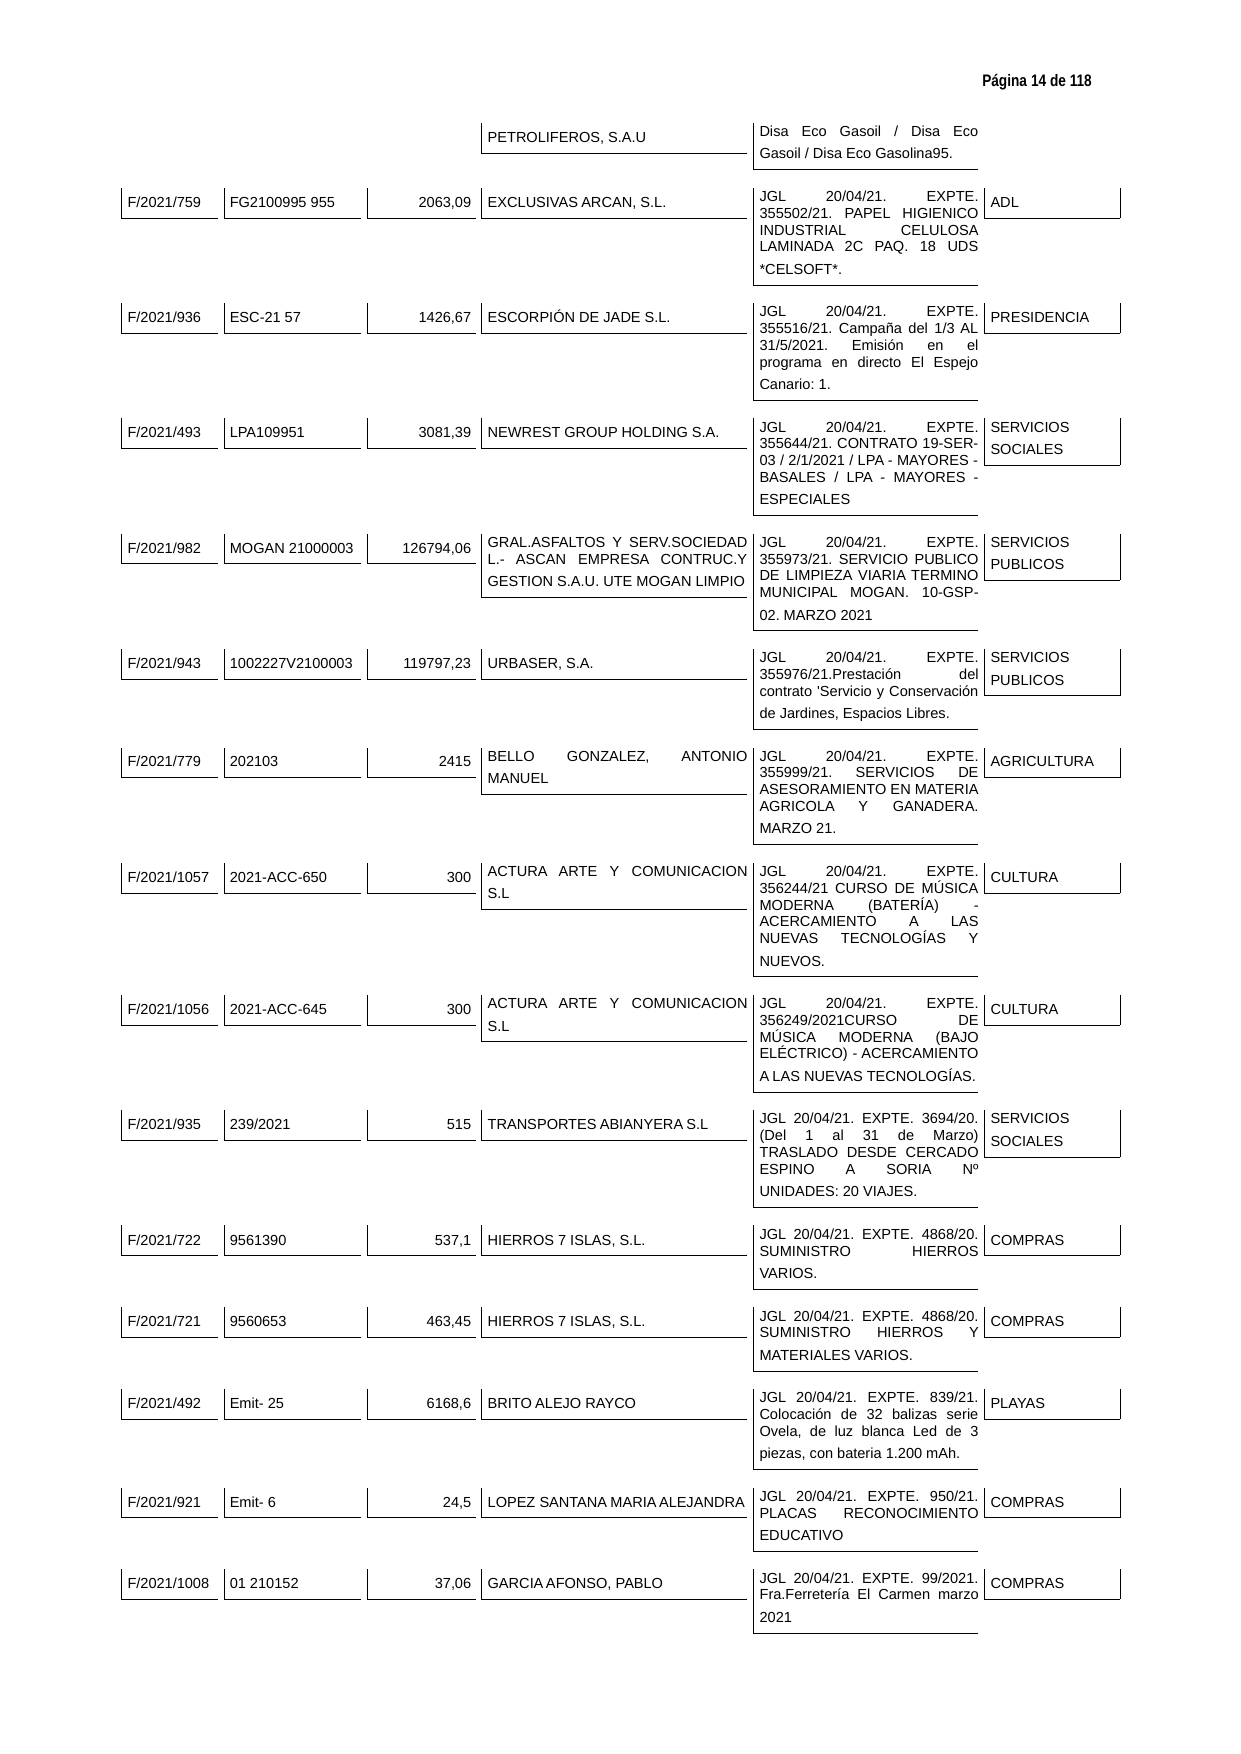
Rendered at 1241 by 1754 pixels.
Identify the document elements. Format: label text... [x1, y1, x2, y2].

table_cell ACTURA ARTE Y COMUNICACION S.L [479, 860, 750, 992]
table_cell F/2021/1008 [118, 1566, 221, 1648]
table_cell JGL 20/04/21. EXPTE. 839/21. Colocación de 32 balizas serie Ovela, de luz blanca Led de 3 piezas, con bateria 1.200 mAh. [750, 1386, 981, 1484]
table_cell SERVICIOS SOCIALES [981, 1107, 1123, 1222]
table_cell ADL [981, 185, 1123, 300]
table_cell SERVICIOS PUBLICOS [981, 646, 1123, 744]
table_cell Emit- 25 [221, 1386, 364, 1484]
table_cell 2021-ACC-645 [221, 992, 364, 1107]
table_cell TRANSPORTES ABIANYERA S.L [479, 1107, 750, 1222]
table_cell AGRICULTURA [981, 745, 1123, 860]
table_cell COMPRAS [981, 1223, 1123, 1304]
table_cell F/2021/921 [118, 1485, 221, 1566]
table_cell JGL 20/04/21. EXPTE. 4868/20. SUMINISTRO HIERROS Y MATERIALES VARIOS. [750, 1304, 981, 1386]
table_cell 537,1 [364, 1223, 478, 1304]
table_cell FG2100995 955 [221, 185, 364, 300]
table_cell BRITO ALEJO RAYCO [479, 1386, 750, 1484]
table_cell COMPRAS [981, 1566, 1123, 1648]
table_cell COMPRAS [981, 1485, 1123, 1566]
table_cell 01 210152 [221, 1566, 364, 1648]
table_cell 1002227V2100003 [221, 646, 364, 744]
table_cell LPA109951 [221, 415, 364, 531]
table_cell 119797,23 [364, 646, 478, 744]
table_cell Disa Eco Gasoil / Disa Eco Gasoil / Disa Eco Gasolina95. [750, 120, 981, 185]
table_cell PETROLIFEROS, S.A.U [479, 120, 750, 185]
table_cell MOGAN 21000003 [221, 531, 364, 646]
table_cell 2415 [364, 745, 478, 860]
table_cell F/2021/721 [118, 1304, 221, 1386]
table_cell 463,45 [364, 1304, 478, 1386]
table_cell [981, 120, 1123, 185]
table_cell CULTURA [981, 860, 1123, 992]
table_cell JGL 20/04/21. EXPTE. 950/21. PLACAS RECONOCIMIENTO EDUCATIVO [750, 1485, 981, 1566]
table_cell LOPEZ SANTANA MARIA ALEJANDRA [479, 1485, 750, 1566]
table_cell [221, 120, 364, 185]
table_cell PRESIDENCIA [981, 300, 1123, 415]
table_cell PLAYAS [981, 1386, 1123, 1484]
table_cell JGL 20/04/21. EXPTE. 355644/21. CONTRATO 19-SER-03 / 2/1/2021 / LPA - MAYORES - BASALES / LPA - MAYORES - ESPECIALES [750, 415, 981, 531]
table_cell 2021-ACC-650 [221, 860, 364, 992]
table_cell JGL 20/04/21. EXPTE. 356244/21 CURSO DE MÚSICA MODERNA (BATERÍA) - ACERCAMIENTO A LAS NUEVAS TECNOLOGÍAS Y NUEVOS. [750, 860, 981, 992]
table_cell 1426,67 [364, 300, 478, 415]
table_cell F/2021/779 [118, 745, 221, 860]
table_cell JGL 20/04/21. EXPTE. 99/2021. Fra.Ferretería El Carmen marzo 2021 [750, 1566, 981, 1648]
table_cell F/2021/1057 [118, 860, 221, 992]
table_cell 3081,39 [364, 415, 478, 531]
table_cell F/2021/936 [118, 300, 221, 415]
table_cell GRAL.ASFALTOS Y SERV.SOCIEDAD L.- ASCAN EMPRESA CONTRUC.Y GESTION S.A.U. UTE MOGAN LIMPIO [479, 531, 750, 646]
table_cell F/2021/492 [118, 1386, 221, 1484]
table_cell F/2021/759 [118, 185, 221, 300]
table_cell 126794,06 [364, 531, 478, 646]
table_cell JGL 20/04/21. EXPTE. 4868/20. SUMINISTRO HIERROS VARIOS. [750, 1223, 981, 1304]
table_cell 300 [364, 992, 478, 1107]
table_cell HIERROS 7 ISLAS, S.L. [479, 1223, 750, 1304]
table_cell F/2021/493 [118, 415, 221, 531]
table_cell COMPRAS [981, 1304, 1123, 1386]
table_cell JGL 20/04/21. EXPTE. 355976/21.Prestación del contrato 'Servicio y Conservación de Jardines, Espacios Libres. [750, 646, 981, 744]
table_cell CULTURA [981, 992, 1123, 1107]
table_cell ACTURA ARTE Y COMUNICACION S.L [479, 992, 750, 1107]
table_cell GARCIA AFONSO, PABLO [479, 1566, 750, 1648]
table_cell BELLO GONZALEZ, ANTONIO MANUEL [479, 745, 750, 860]
table_cell 515 [364, 1107, 478, 1222]
table_cell [364, 120, 478, 185]
table_cell URBASER, S.A. [479, 646, 750, 744]
table_cell 9561390 [221, 1223, 364, 1304]
table_cell JGL 20/04/21. EXPTE. 3694/20. (Del 1 al 31 de Marzo) TRASLADO DESDE CERCADO ESPINO A SORIA Nº UNIDADES: 20 VIAJES. [750, 1107, 981, 1222]
table_cell 37,06 [364, 1566, 478, 1648]
table_cell EXCLUSIVAS ARCAN, S.L. [479, 185, 750, 300]
table_cell SERVICIOS PUBLICOS [981, 531, 1123, 646]
table_cell 6168,6 [364, 1386, 478, 1484]
table_cell JGL 20/04/21. EXPTE. 355999/21. SERVICIOS DE ASESORAMIENTO EN MATERIA AGRICOLA Y GANADERA. MARZO 21. [750, 745, 981, 860]
table_cell F/2021/982 [118, 531, 221, 646]
table_cell JGL 20/04/21. EXPTE. 355516/21. Campaña del 1/3 AL 31/5/2021. Emisión en el programa en directo El Espejo Canario: 1. [750, 300, 981, 415]
table_cell NEWREST GROUP HOLDING S.A. [479, 415, 750, 531]
table_cell F/2021/722 [118, 1223, 221, 1304]
table_cell F/2021/1056 [118, 992, 221, 1107]
table_cell 9560653 [221, 1304, 364, 1386]
table_cell ESCORPIÓN DE JADE S.L. [479, 300, 750, 415]
table_cell HIERROS 7 ISLAS, S.L. [479, 1304, 750, 1386]
table_cell F/2021/943 [118, 646, 221, 744]
table_cell Emit- 6 [221, 1485, 364, 1566]
table_cell [118, 120, 221, 185]
table_cell 2063,09 [364, 185, 478, 300]
table_cell SERVICIOS SOCIALES [981, 415, 1123, 531]
table_cell JGL 20/04/21. EXPTE. 355973/21. SERVICIO PUBLICO DE LIMPIEZA VIARIA TERMINO MUNICIPAL MOGAN. 10-GSP-02. MARZO 2021 [750, 531, 981, 646]
table_cell JGL 20/04/21. EXPTE. 355502/21. PAPEL HIGIENICO INDUSTRIAL CELULOSA LAMINADA 2C PAQ. 18 UDS *CELSOFT*. [750, 185, 981, 300]
table_cell ESC-21 57 [221, 300, 364, 415]
table_cell 239/2021 [221, 1107, 364, 1222]
table_cell 300 [364, 860, 478, 992]
table_cell F/2021/935 [118, 1107, 221, 1222]
table_cell 24,5 [364, 1485, 478, 1566]
table_cell JGL 20/04/21. EXPTE. 356249/2021CURSO DE MÚSICA MODERNA (BAJO ELÉCTRICO) - ACERCAMIENTO A LAS NUEVAS TECNOLOGÍAS. [750, 992, 981, 1107]
table_cell 202103 [221, 745, 364, 860]
